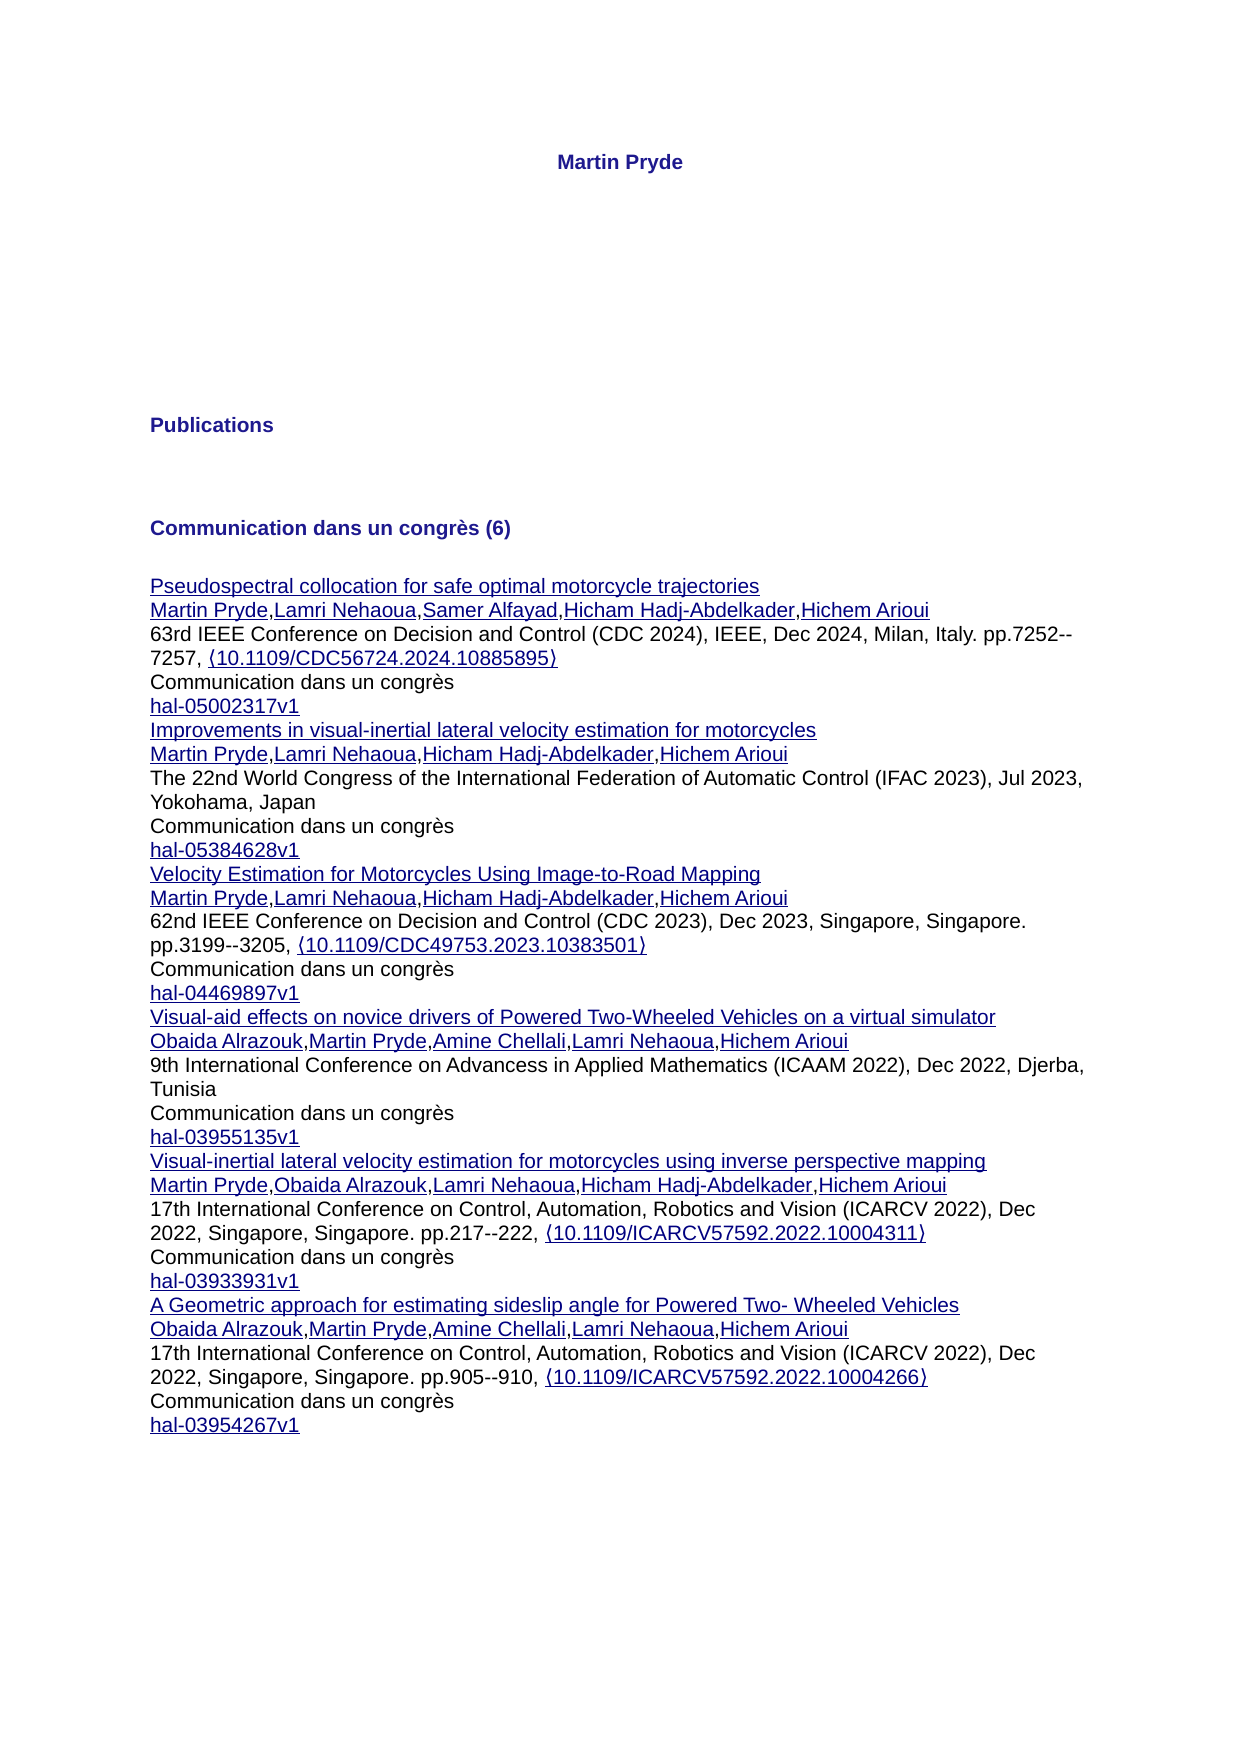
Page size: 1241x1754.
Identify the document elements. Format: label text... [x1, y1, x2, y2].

subtitle Publications [150, 412, 1090, 436]
table_header Pseudospectral collocation for safe optimal motorcycle trajectories Martin Pryde,Lamri Nehaoua,Samer Alfayad,Hicham Hadj-Abdelkader,Hichem Arioui 63rd IEEE Conference on Decision and Control (CDC 2024), IEEE, Dec 2024, Milan, Italy. pp.7252--7257, ⟨10.1109/CDC56724.2024.10885895⟩ Communication dans un congrès hal-05002317v1 [150, 574, 1090, 718]
subtitle Martin Pryde [150, 150, 1090, 174]
table_cell A Geometric approach for estimating sideslip angle for Powered Two- Wheeled Vehicles Obaida Alrazouk,Martin Pryde,Amine Chellali,Lamri Nehaoua,Hichem Arioui 17th International Conference on Control, Automation, Robotics and Vision (ICARCV 2022), Dec 2022, Singapore, Singapore. pp.905--910, ⟨10.1109/ICARCV57592.2022.10004266⟩ Communication dans un congrès hal-03954267v1 [150, 1293, 1090, 1436]
table_cell Visual-inertial lateral velocity estimation for motorcycles using inverse perspective mapping Martin Pryde,Obaida Alrazouk,Lamri Nehaoua,Hicham Hadj-Abdelkader,Hichem Arioui 17th International Conference on Control, Automation, Robotics and Vision (ICARCV 2022), Dec 2022, Singapore, Singapore. pp.217--222, ⟨10.1109/ICARCV57592.2022.10004311⟩ Communication dans un congrès hal-03933931v1 [150, 1149, 1090, 1293]
table_cell Velocity Estimation for Motorcycles Using Image-to-Road Mapping Martin Pryde,Lamri Nehaoua,Hicham Hadj-Abdelkader,Hichem Arioui 62nd IEEE Conference on Decision and Control (CDC 2023), Dec 2023, Singapore, Singapore. pp.3199--3205, ⟨10.1109/CDC49753.2023.10383501⟩ Communication dans un congrès hal-04469897v1 [150, 861, 1090, 1005]
table_cell Improvements in visual-inertial lateral velocity estimation for motorcycles Martin Pryde,Lamri Nehaoua,Hicham Hadj-Abdelkader,Hichem Arioui The 22nd World Congress of the International Federation of Automatic Control (IFAC 2023), Jul 2023, Yokohama, Japan Communication dans un congrès hal-05384628v1 [150, 718, 1090, 861]
table_cell Visual-aid effects on novice drivers of Powered Two-Wheeled Vehicles on a virtual simulator Obaida Alrazouk,Martin Pryde,Amine Chellali,Lamri Nehaoua,Hichem Arioui 9th International Conference on Advancess in Applied Mathematics (ICAAM 2022), Dec 2022, Djerba, Tunisia Communication dans un congrès hal-03955135v1 [150, 1005, 1090, 1149]
subtitle Communication dans un congrès (6) [150, 516, 1090, 539]
